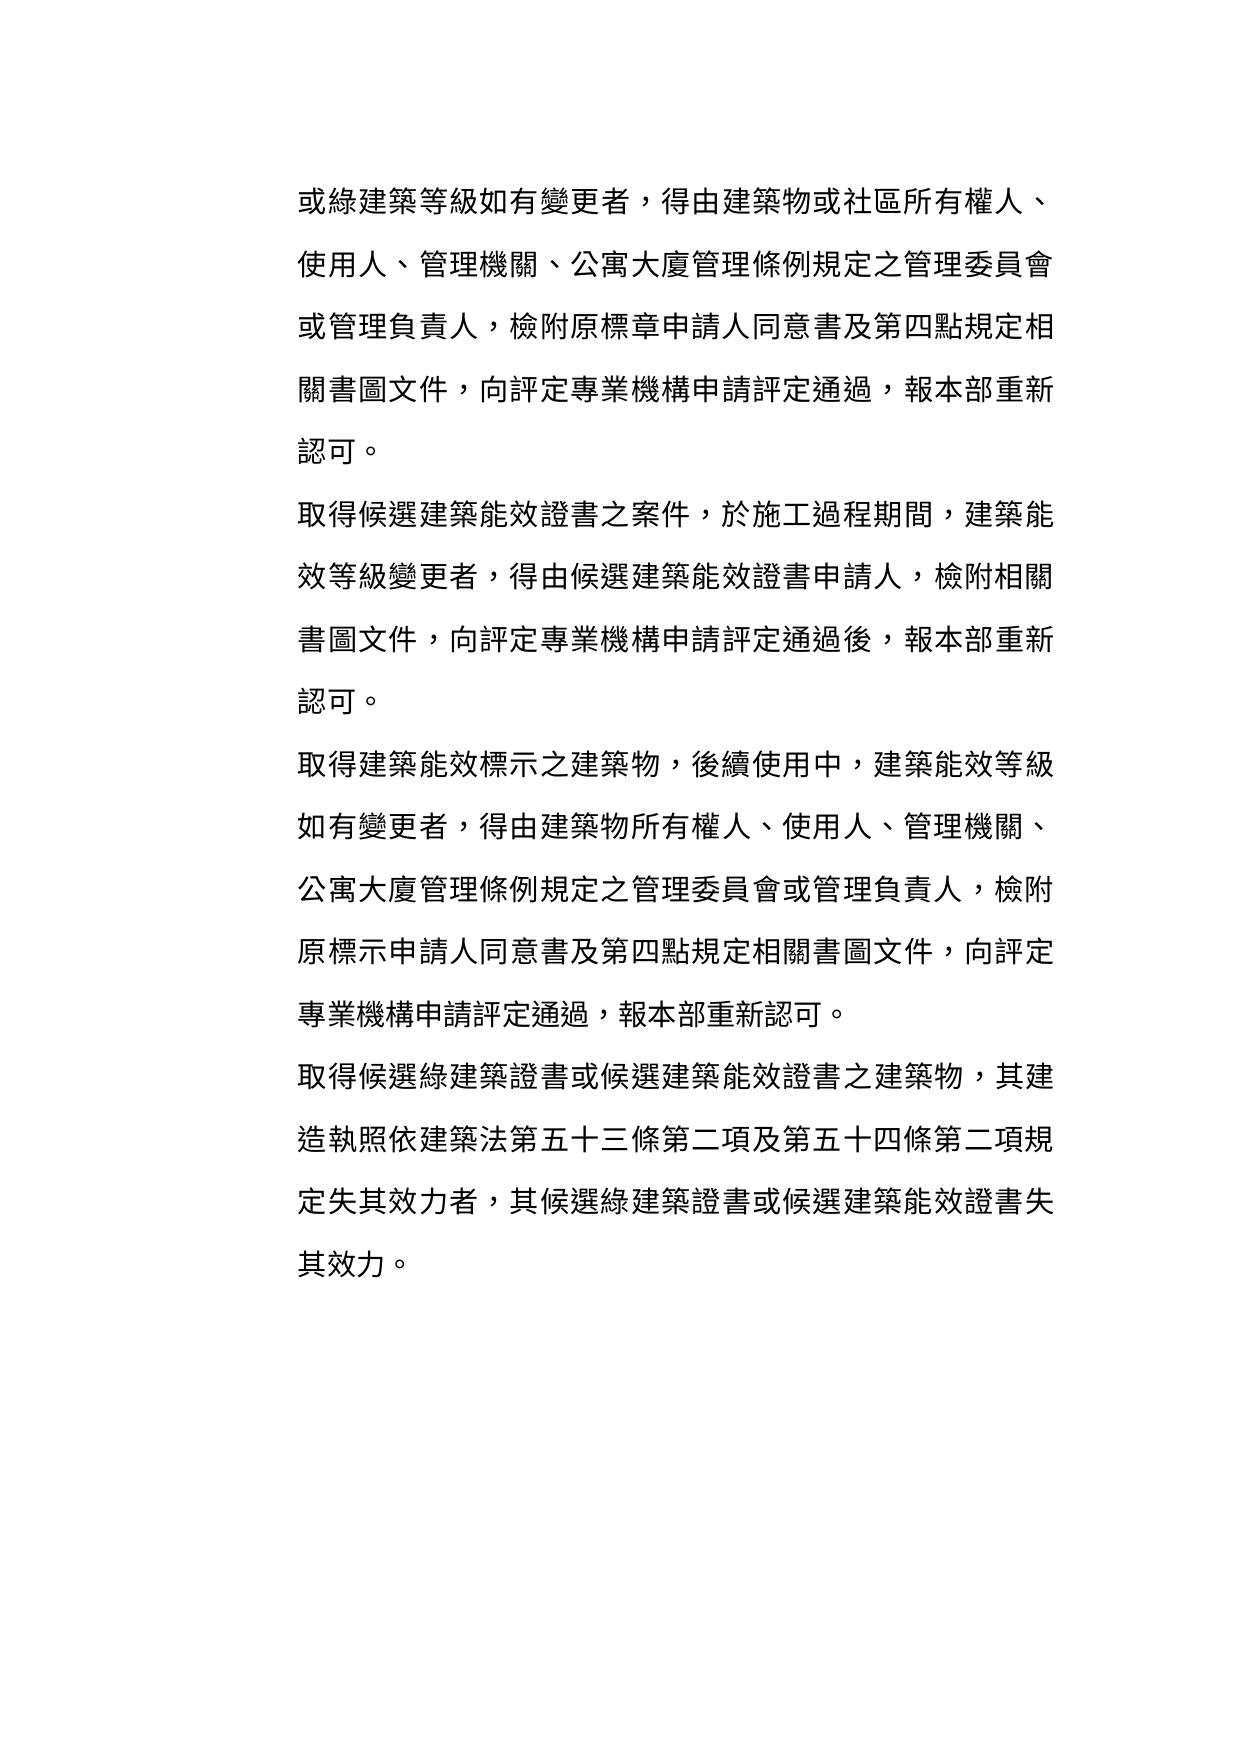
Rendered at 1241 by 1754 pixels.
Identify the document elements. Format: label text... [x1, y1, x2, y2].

text 取得候選綠建築證書或候選建築能效證書之建築物，其建造執照依建築法第五十三條第二項及第五十四條第二項規定失其效力者，其候選綠建築證書或候選建築能效證書失其效力。 [298, 1033, 1055, 1283]
text 取得建築能效標示之建築物，後續使用中，建築能效等級如有變更者，得由建築物所有權人、使用人、管理機關、公寓大廈管理條例規定之管理委員會或管理負責人，檢附原標示申請人同意書及第四點規定相關書圖文件，向評定專業機構申請評定通過，報本部重新認可。 [298, 721, 1055, 1033]
text 取得候選建築能效證書之案件，於施工過程期間，建築能效等級變更者，得由候選建築能效證書申請人，檢附相關書圖文件，向評定專業機構申請評定通過後，報本部重新認可。 [298, 471, 1055, 721]
text 或綠建築等級如有變更者，得由建築物或社區所有權人、使用人、管理機關、公寓大廈管理條例規定之管理委員會或管理負責人，檢附原標章申請人同意書及第四點規定相關書圖文件，向評定專業機構申請評定通過，報本部重新認可。 [298, 158, 1055, 471]
